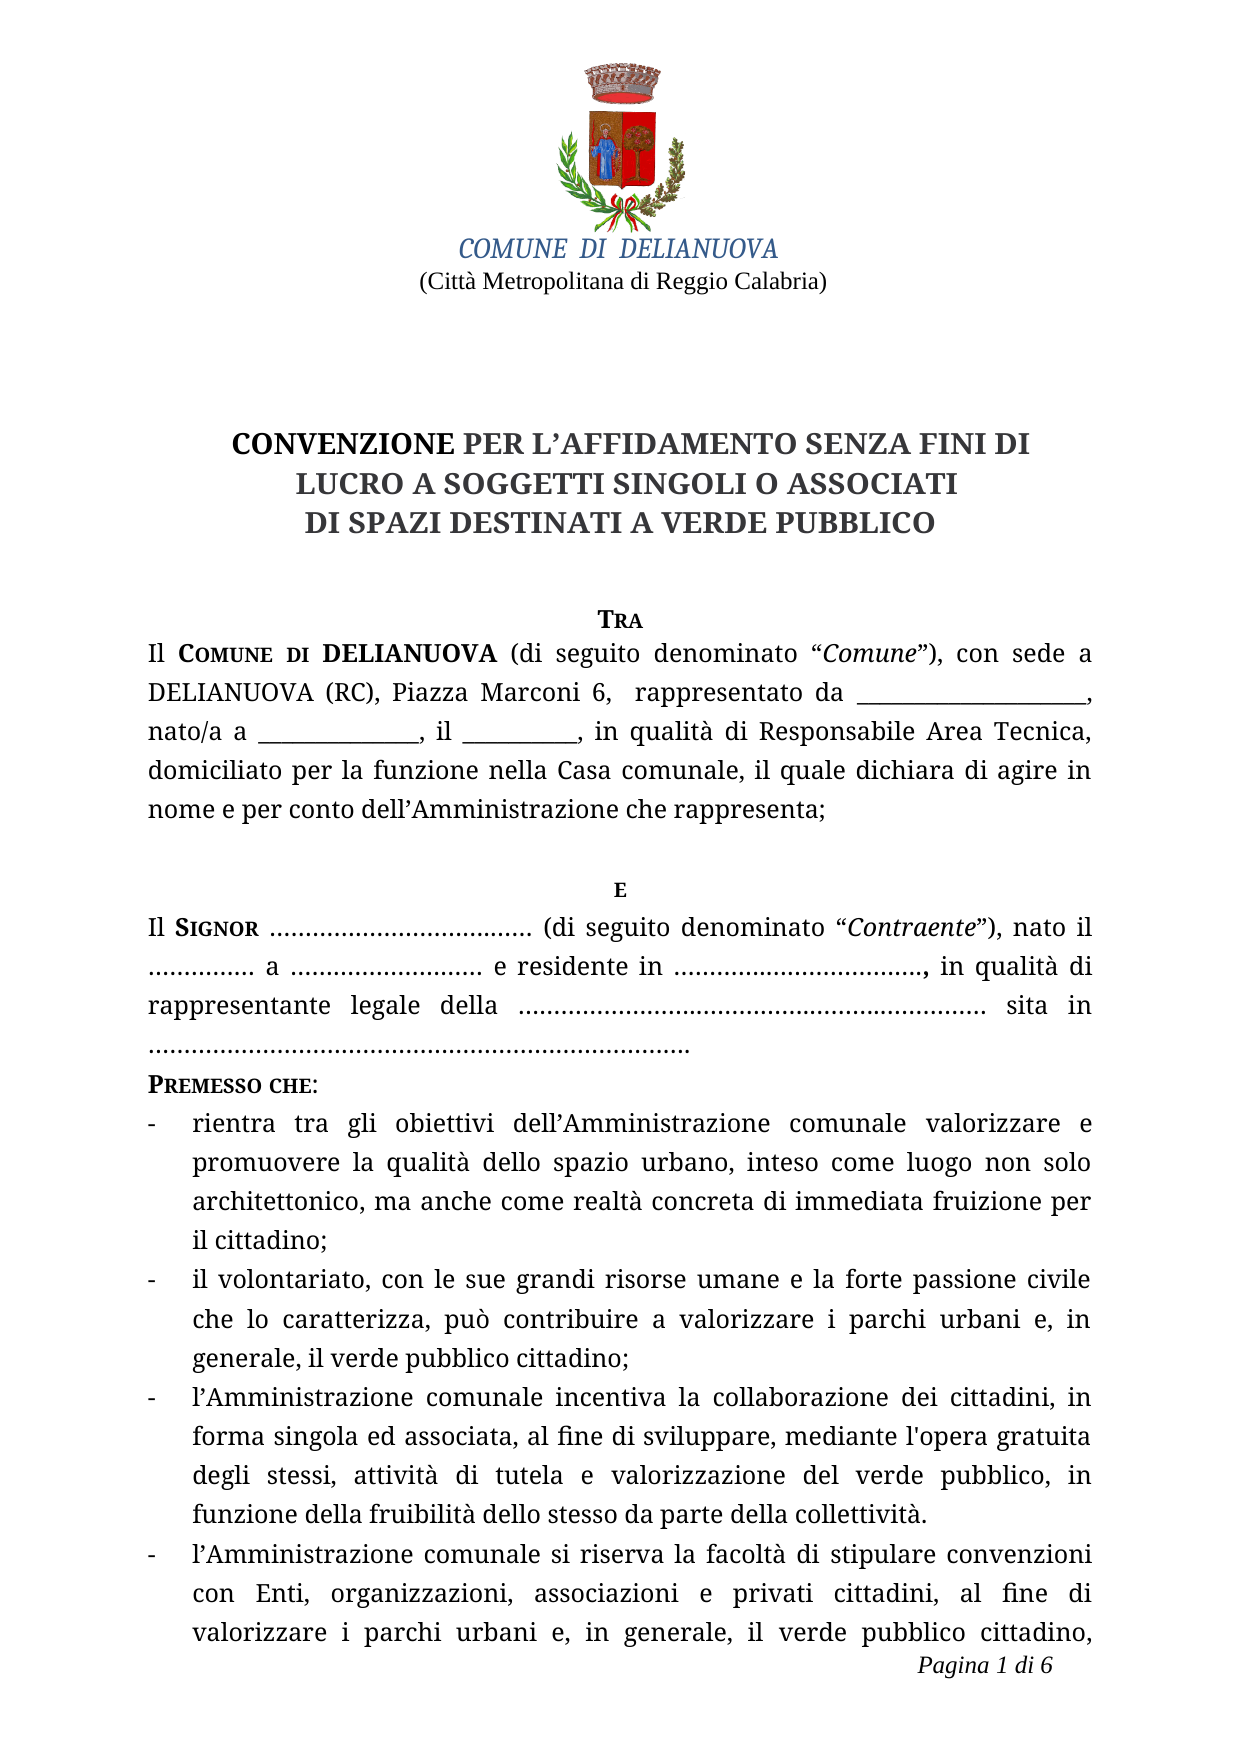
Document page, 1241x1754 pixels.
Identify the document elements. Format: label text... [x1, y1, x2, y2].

subtitle (Città Metropolitana di Reggio Calabria) [148, 266, 1092, 294]
text DI SPAZI DESTINATI A VERDE PUBBLICO [148, 503, 1093, 542]
list l’Amministrazione comunale incentiva la collaborazione dei cittadini, in forma singola ed associata, al fine di sviluppare, mediante l'opera gratuita degli stessi, attività di tutela e valorizzazione del verde pubblico, in funzione della fruibilità dello stesso da parte della collettività. [148, 1379, 1092, 1531]
text Il Comune di DELIANUOVA (di seguito denominato “Comune”), con sede a DELIANUOVA (RC), Piazza Marconi 6, rappresentato da ____________________, nato/a a ______________, il __________, in qualità di Responsabile Area Tecnica, domiciliato per la funzione nella Casa comunale, il quale dichiara di agire in nome e per conto dell’Amministrazione che rappresenta; [148, 635, 1092, 826]
list il volontariato, con le sue grandi risorse umane e la forte passione civile che lo caratterizza, può contribuire a valorizzare i parchi urbani e, in generale, il verde pubblico cittadino; [148, 1262, 1092, 1374]
text CONVENZIONE PER L’AFFIDAMENTO SENZA FINI DI LUCRO A SOGGETTI SINGOLI O ASSOCIATI [192, 423, 1069, 503]
list l’Amministrazione comunale si riserva la facoltà di stipulare convenzioni con Enti, organizzazioni, associazioni e privati cittadini, al fine di valorizzare i parchi urbani e, in generale, il verde pubblico cittadino, [148, 1536, 1092, 1649]
text Il Signor ………………………….…… (di seguito denominato “Contraente”), nato il …………… a ……………………… e residente in ………….…………………., in qualità di rappresentante legale della …………………….…………….……….…………… sita in …………………………………………………………………. [148, 909, 1092, 1061]
text COMUNE DI DELIANUOVA [148, 232, 1092, 266]
list rientra tra gli obiettivi dell’Amministrazione comunale valorizzare e promuovere la qualità dello spazio urbano, inteso come luogo non solo architettonico, ma anche come realtà concreta di immediata fruizione per il cittadino; [148, 1105, 1092, 1257]
text e [148, 870, 1092, 904]
text Tra [148, 601, 1092, 635]
text Premesso che: [148, 1066, 1092, 1100]
